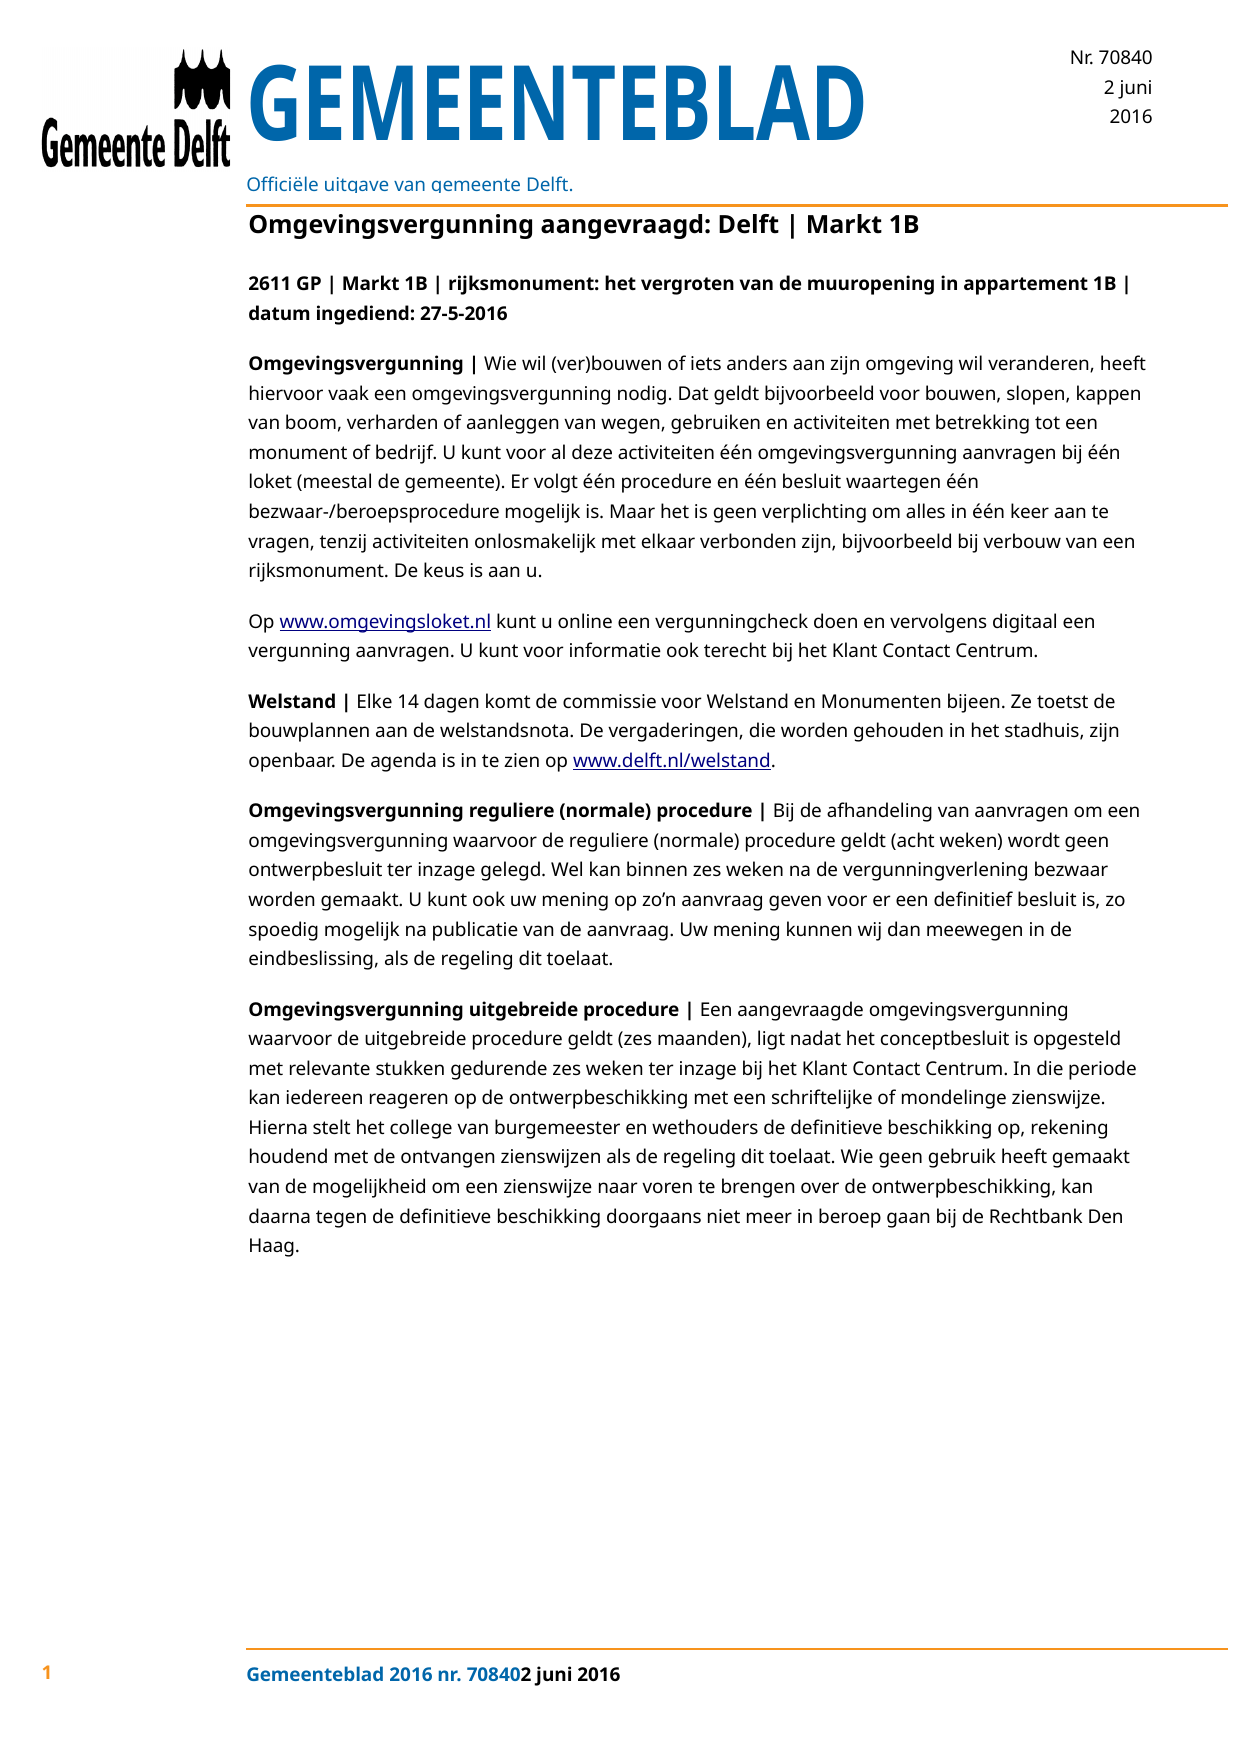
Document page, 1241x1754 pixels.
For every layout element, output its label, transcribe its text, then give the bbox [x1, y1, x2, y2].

text Omgevingsvergunning | Wie wil (ver)bouwen of iets anders aan zijn omgeving wil veranderen, heeft hiervoor vaak een omgevingsvergunning nodig. Dat geldt bijvoorbeeld voor bouwen, slopen, kappen van boom, verharden of aanleggen van wegen, gebruiken en activiteiten met betrekking tot een monument of bedrijf. U kunt voor al deze activiteiten één omgevingsvergunning aanvragen bij één loket (meestal de gemeente). Er volgt één procedure en één besluit waartegen één bezwaar-/beroepsprocedure mogelijk is. Maar het is geen verplichting om alles in één keer aan te vragen, tenzij activiteiten onlosmakelijk met elkaar verbonden zijn, bijvoorbeeld bij verbouw van een rijksmonument. De keus is aan u. [248, 350, 1152, 583]
text Op www.omgevingsloket.nl kunt u online een vergunningcheck doen en vervolgens digitaal een vergunning aanvragen. U kunt voor informatie ook terecht bij het Klant Contact Centrum. [248, 608, 1152, 663]
text Omgevingsvergunning aangevraagd: Delft | Markt 1B [248, 207, 1152, 241]
text 2611 GP | Markt 1B | rijksmonument: het vergroten van de muuropening in appartement 1B | datum ingediend: 27-5-2016 [248, 270, 1152, 326]
text Welstand | Elke 14 dagen komt de commissie voor Welstand en Monumenten bijeen. Ze toetst de bouwplannen aan de welstandsnota. De vergaderingen, die worden gehouden in het stadhuis, zijn openbaar. De agenda is in te zien op www.delft.nl/welstand. [248, 688, 1152, 773]
picture [41, 47, 231, 172]
text Omgevingsvergunning uitgebreide procedure | Een aangevraagde omgevingsvergunning waarvoor de uitgebreide procedure geldt (zes maanden), ligt nadat het conceptbesluit is opgesteld met relevante stukken gedurende zes weken ter inzage bij het Klant Contact Centrum. In die periode kan iedereen reageren op de ontwerpbeschikking met een schriftelijke of mondelinge zienswijze. Hierna stelt het college van burgemeester en wethouders de definitieve beschikking op, rekening houdend met de ontvangen zienswijzen als de regeling dit toelaat. Wie geen gebruik heeft gemaakt van de mogelijkheid om een zienswijze naar voren te brengen over de ontwerpbeschikking, kan daarna tegen de definitieve beschikking doorgaans niet meer in beroep gaan bij de Rechtbank Den Haag. [248, 996, 1152, 1258]
text Omgevingsvergunning reguliere (normale) procedure | Bij de afhandeling van aanvragen om een omgevingsvergunning waarvoor de reguliere (normale) procedure geldt (acht weken) wordt geen ontwerpbesluit ter inzage gelegd. Wel kan binnen zes weken na de vergunningverlening bezwaar worden gemaakt. U kunt ook uw mening op zo’n aanvraag geven voor er een definitief besluit is, zo spoedig mogelijk na publicatie van de aanvraag. Uw mening kunnen wij dan meewegen in de eindbeslissing, als de regeling dit toelaat. [248, 797, 1152, 971]
